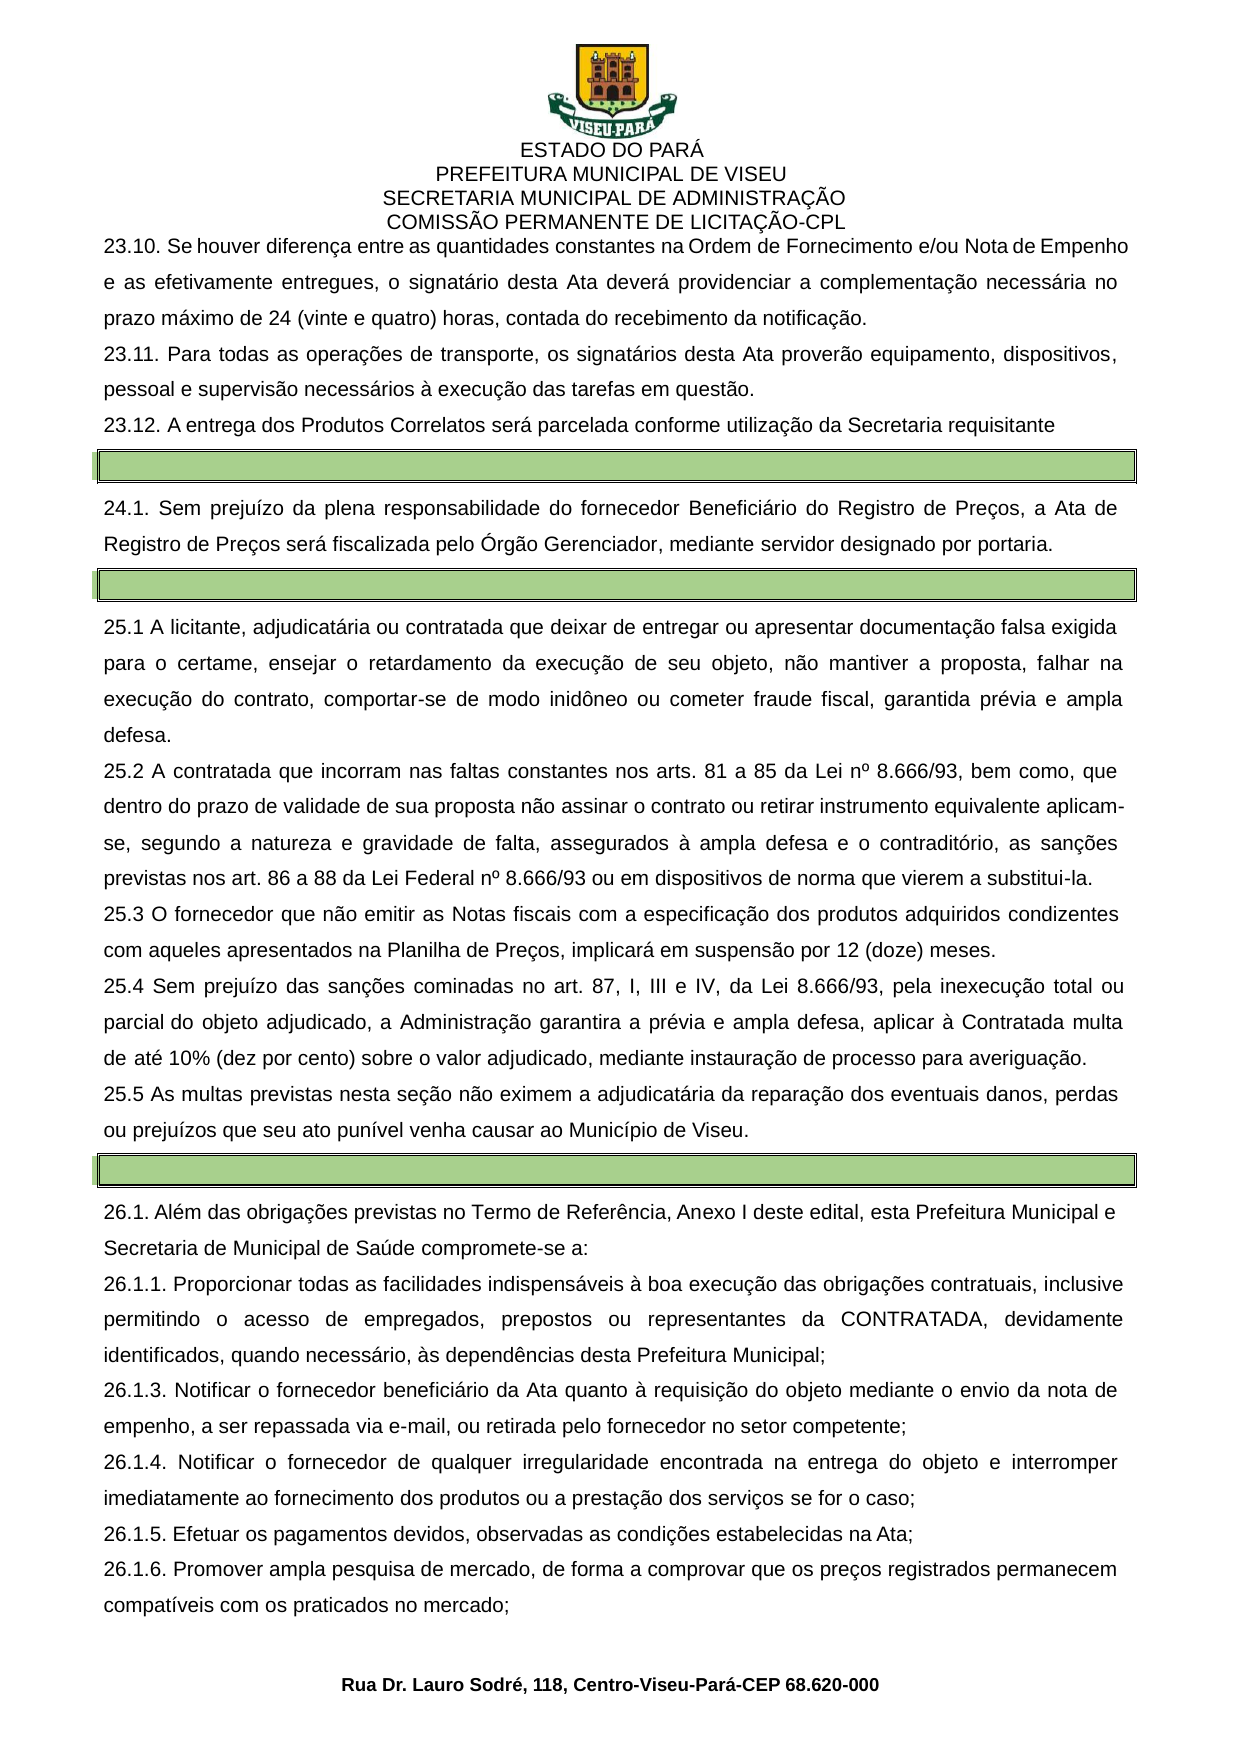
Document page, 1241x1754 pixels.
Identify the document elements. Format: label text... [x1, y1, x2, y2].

text 24.1. Sem prejuízo da plena responsabilidade do fornecedor Beneficiário do Registro de Preços, a Ata de [103, 496, 1154, 520]
text 25.4 Sem prejuízo das sanções cominadas no art. 87, I, III e IV, da Lei 8.666/93, pela inexecução total ou parcial do objeto adjudicado, a Administração garantira a prévia e ampla defesa, aplicar à Contratada multa de até 10% (dez por cento) sobre o valor adjudicado, mediante instauração de processo para averiguação. [103, 974, 1124, 1070]
text para o certame, ensejar o retardamento da execução de seu objeto, não mantiver a proposta, falhar na execução do contrato, comportar-se de modo inidôneo ou cometer fraude fiscal, garantida prévia e ampla defesa. [103, 651, 1124, 746]
text 26.1.6. Promover ampla pesquisa de mercado, de forma a comprovar que os preços registrados permanecem compatíveis com os praticados no mercado; [103, 1557, 1127, 1617]
text 26.1.3. Notificar o fornecedor beneficiário da Ata quanto à requisição do objeto mediante o envio da nota de empenho, a ser repassada via e-mail, ou retirada pelo fornecedor no setor competente; [103, 1378, 1127, 1438]
text Registro de Preços será fiscalizada pelo Órgão Gerenciador, mediante servidor designado por portaria. [103, 532, 1154, 556]
text 26.1.1. Proporcionar todas as facilidades indispensáveis à boa execução das obrigações contratuais, inclusive permitindo o acesso de empregados, prepostos ou representantes da CONTRATADA, devidamente identificados, quando necessário, às dependências desta Prefeitura Municipal; [103, 1271, 1124, 1367]
text 25.5 As multas previstas nesta seção não eximem a adjudicatária da reparação dos eventuais danos, perdas ou prejuízos que seu ato punível venha causar ao Município de Viseu. [103, 1082, 1127, 1141]
picture [547, 44, 678, 139]
text 25.1 A licitante, adjudicatária ou contratada que deixar de entregar ou apresentar documentação falsa exigida [103, 614, 1154, 638]
text Rua Dr. Lauro Sodré, 118, Centro-Viseu-Pará-CEP 68.620-000 [341, 1674, 1154, 1696]
text 26.1.5. Efetuar os pagamentos devidos, observadas as condições estabelecidas na Ata; [103, 1521, 1154, 1545]
text 25.2 A contratada que incorram nas faltas constantes nos arts. 81 a 85 da Lei nº 8.666/93, bem como, que dentro do prazo de validade de sua proposta não assinar o contrato ou retirar instrumento equivalente aplicam-se, segundo a natureza e gravidade de falta, assegurados à ampla defesa e o contraditório, as sanções previstas nos art. 86 a 88 da Lei Federal nº 8.666/93 ou em dispositivos de norma que vierem a substitui-la. 25.3 O fornecedor que não emitir as Notas fiscais com a especificação dos produtos adquiridos condizentes com aqueles apresentados na Planilha de Preços, implicará em suspensão por 12 (doze) meses. [103, 758, 1128, 962]
text 23.10. Sehouver diferença entreas quantidades constantes naOrdem de Fornecimento e/ou NotadeEmpenho [103, 234, 1154, 258]
text 26.1.4. Notificar o fornecedor de qualquer irregularidade encontrada na entrega do objeto e interromper imediatamente ao fornecimento dos produtos ou a prestação dos serviços se for o caso; [103, 1450, 1127, 1510]
text e as efetivamente entregues, o signatário desta Ata deverá providenciar a complementação necessária no prazo máximo de 24 (vinte e quatro) horas, contada do recebimento da notificação. [103, 270, 1127, 330]
text 23.12. A entrega dos Produtos Correlatos será parcelada conforme utilização da Secretaria requisitante [103, 413, 1154, 437]
text SECRETARIA MUNICIPAL DE ADMINISTRAÇÃO COMISSÃO PERMANENTE DE LICITAÇÃO-CPL [374, 186, 846, 234]
text ESTADO DO PARÁ PREFEITURA MUNICIPAL DE VISEU [435, 139, 795, 186]
text 26.1. Além das obrigações previstas no Termo de Referência, Anexo I deste edital, esta Prefeitura Municipal e Secretaria de Municipal de Saúde compromete-se a: [103, 1200, 1128, 1259]
text 24. DA FISCALIZAÇÃO [1137, 454, 1154, 478]
text 23.11. Para todas as operações de transporte, os signatários desta Ata proverão equipamento, dispositivos, pessoal e supervisão necessários à execução das tarefas em questão. [103, 342, 1128, 401]
